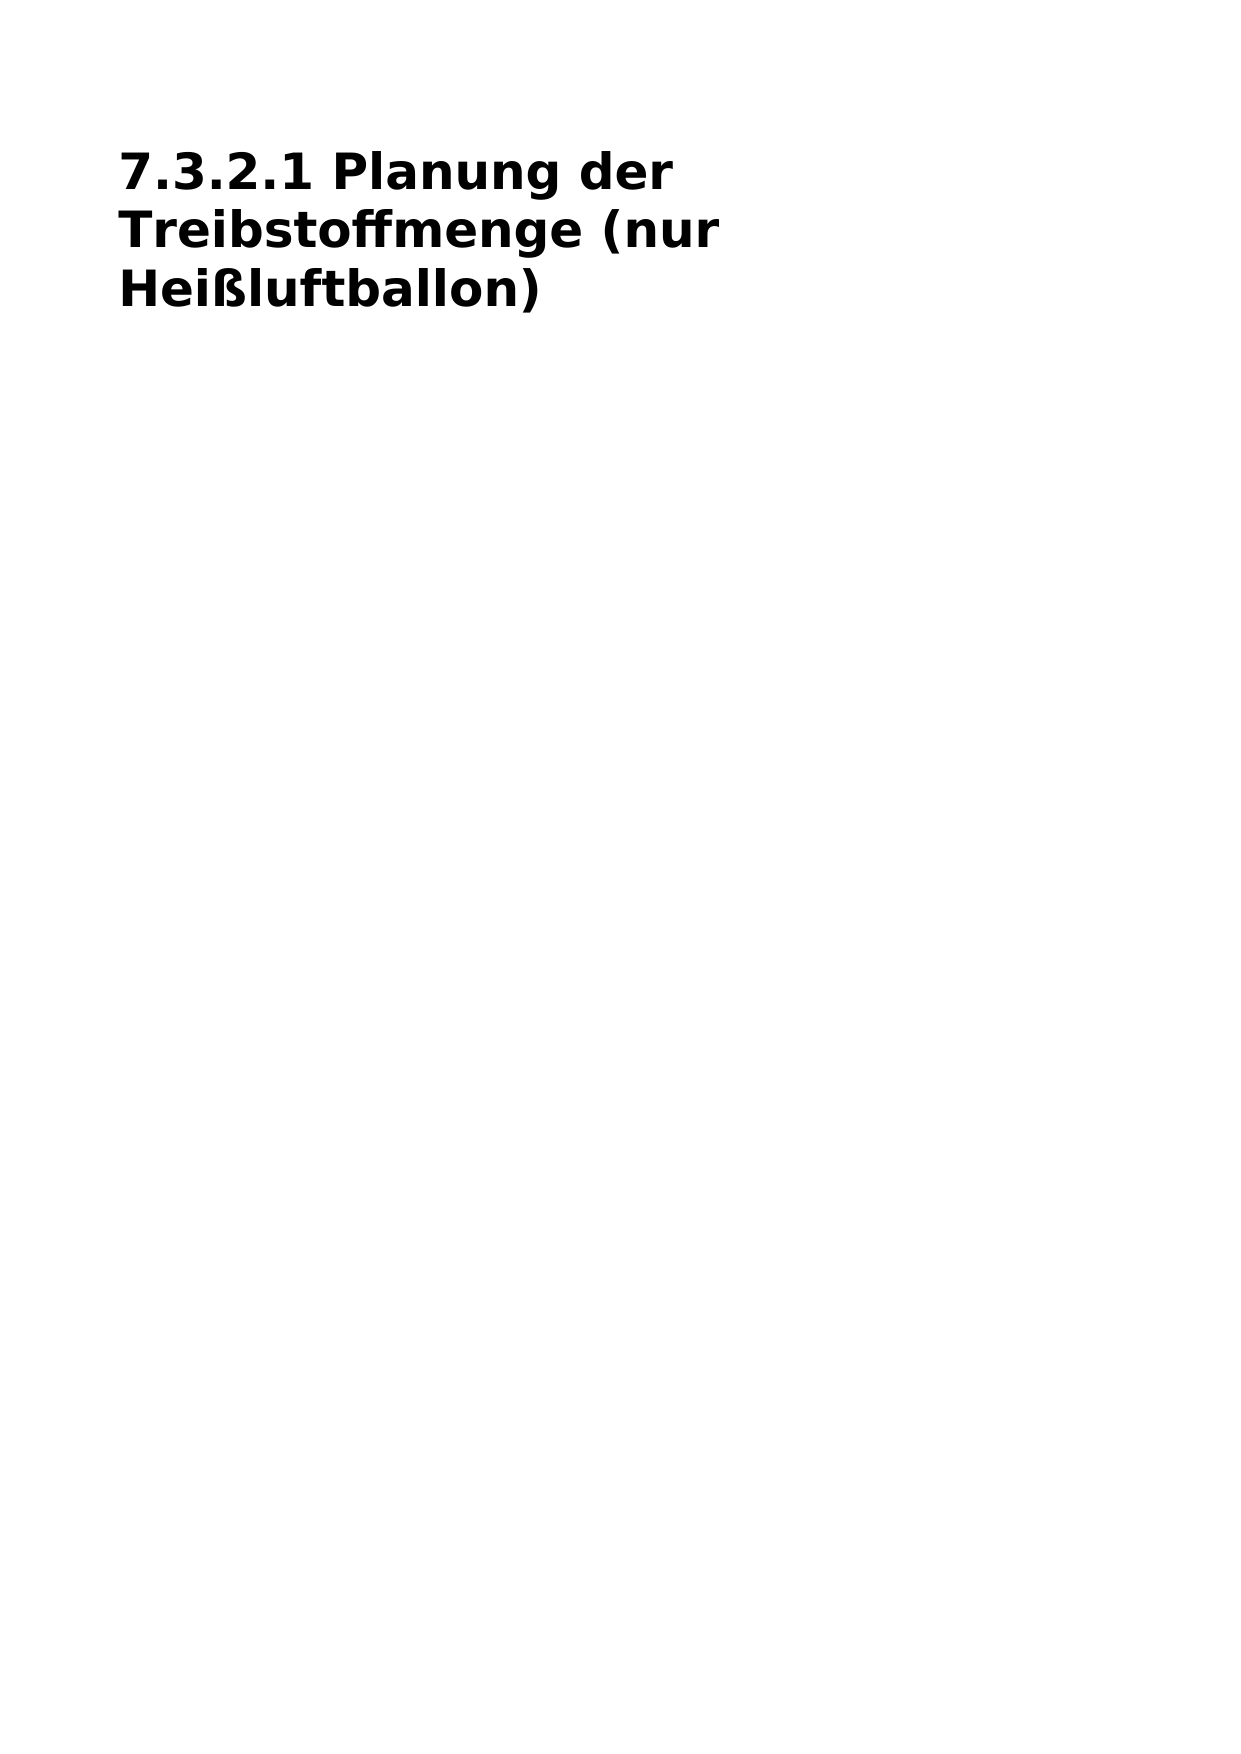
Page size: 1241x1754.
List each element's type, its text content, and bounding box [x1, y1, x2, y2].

subtitle 7.3.2.1 Planung der Treibstoffmenge (nur Heißluftballon) [118, 143, 1122, 318]
